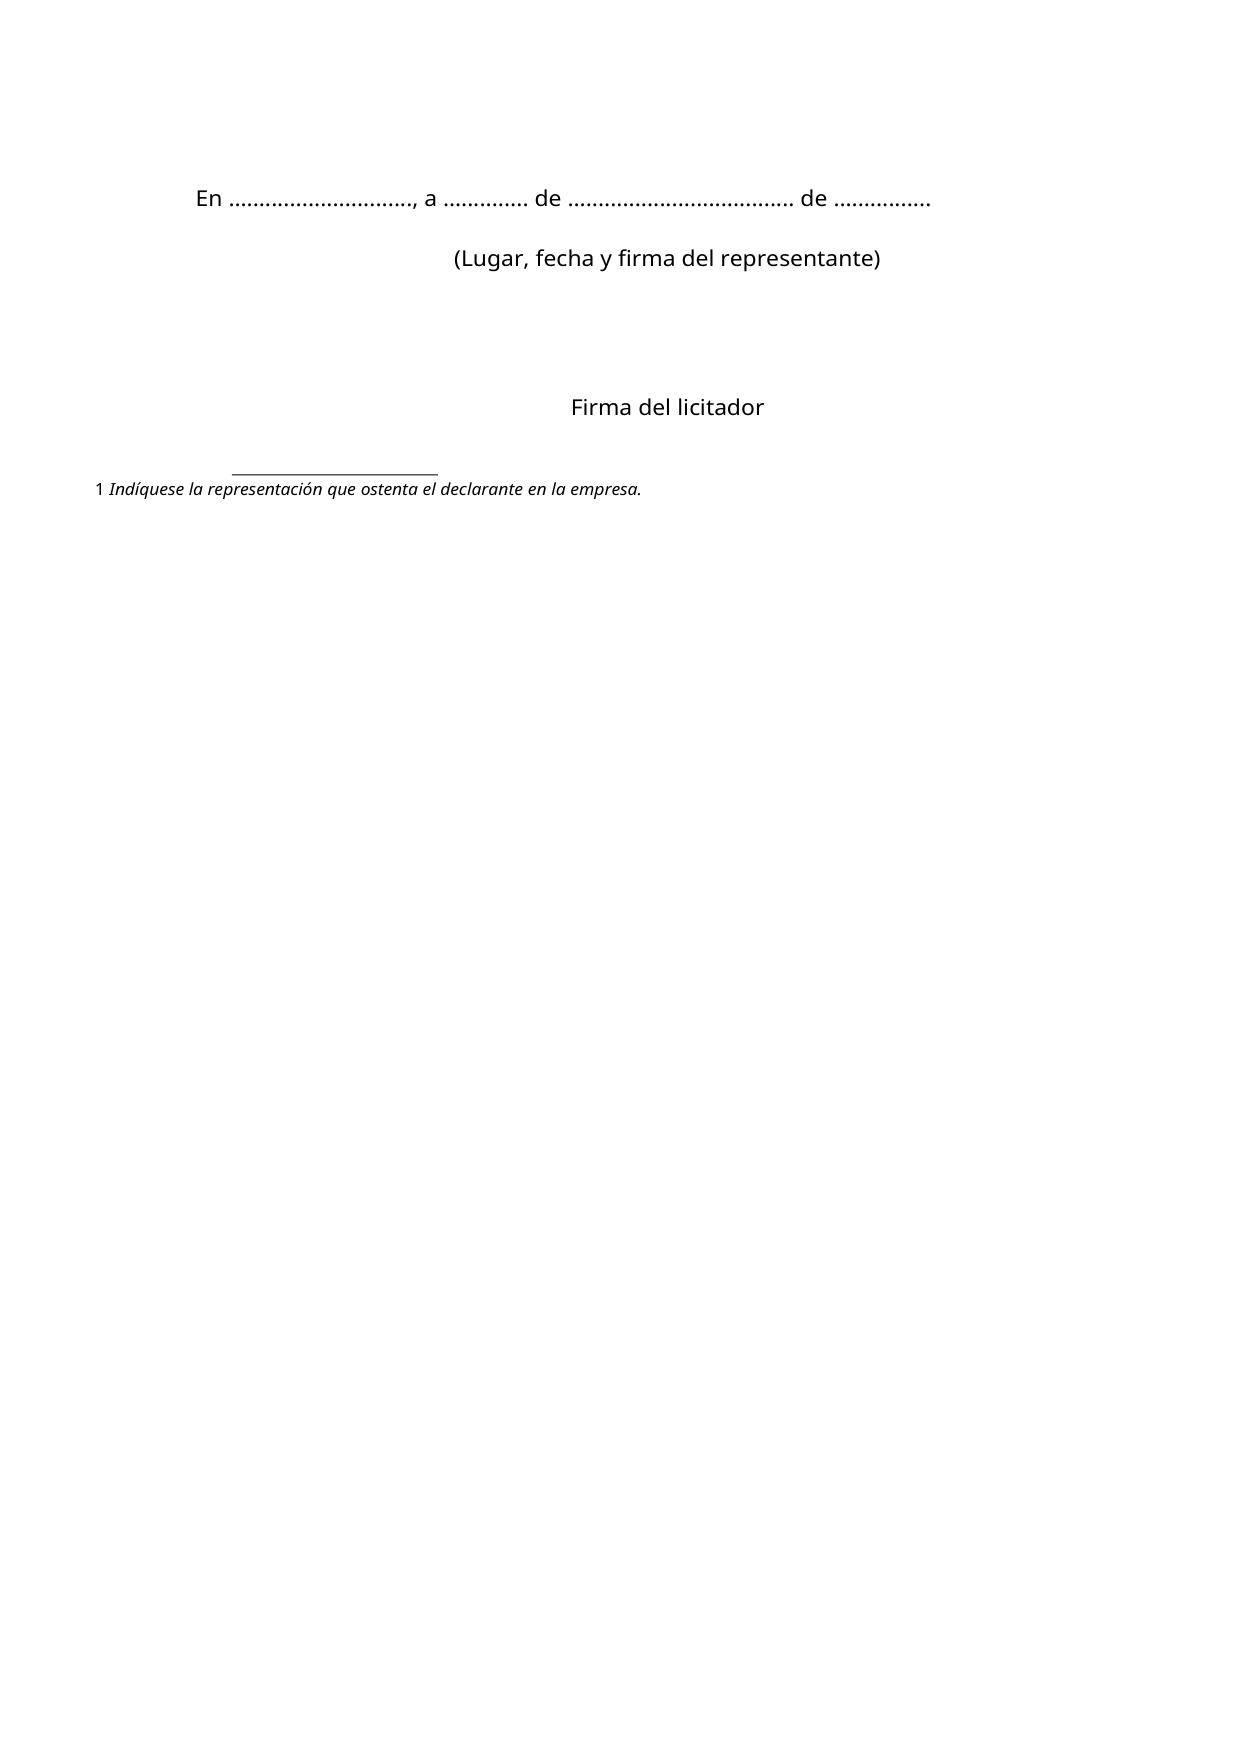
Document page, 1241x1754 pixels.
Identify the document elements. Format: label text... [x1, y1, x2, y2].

list (Lugar, fecha y firma del representante) [301, 243, 1033, 273]
text Firma del licitador [316, 392, 1019, 422]
text 1 Indíquese la representación que ostenta el declarante en la empresa. [94, 454, 1146, 500]
list En …..........................., a …........... de ….................................. de …............. [94, 183, 1033, 213]
